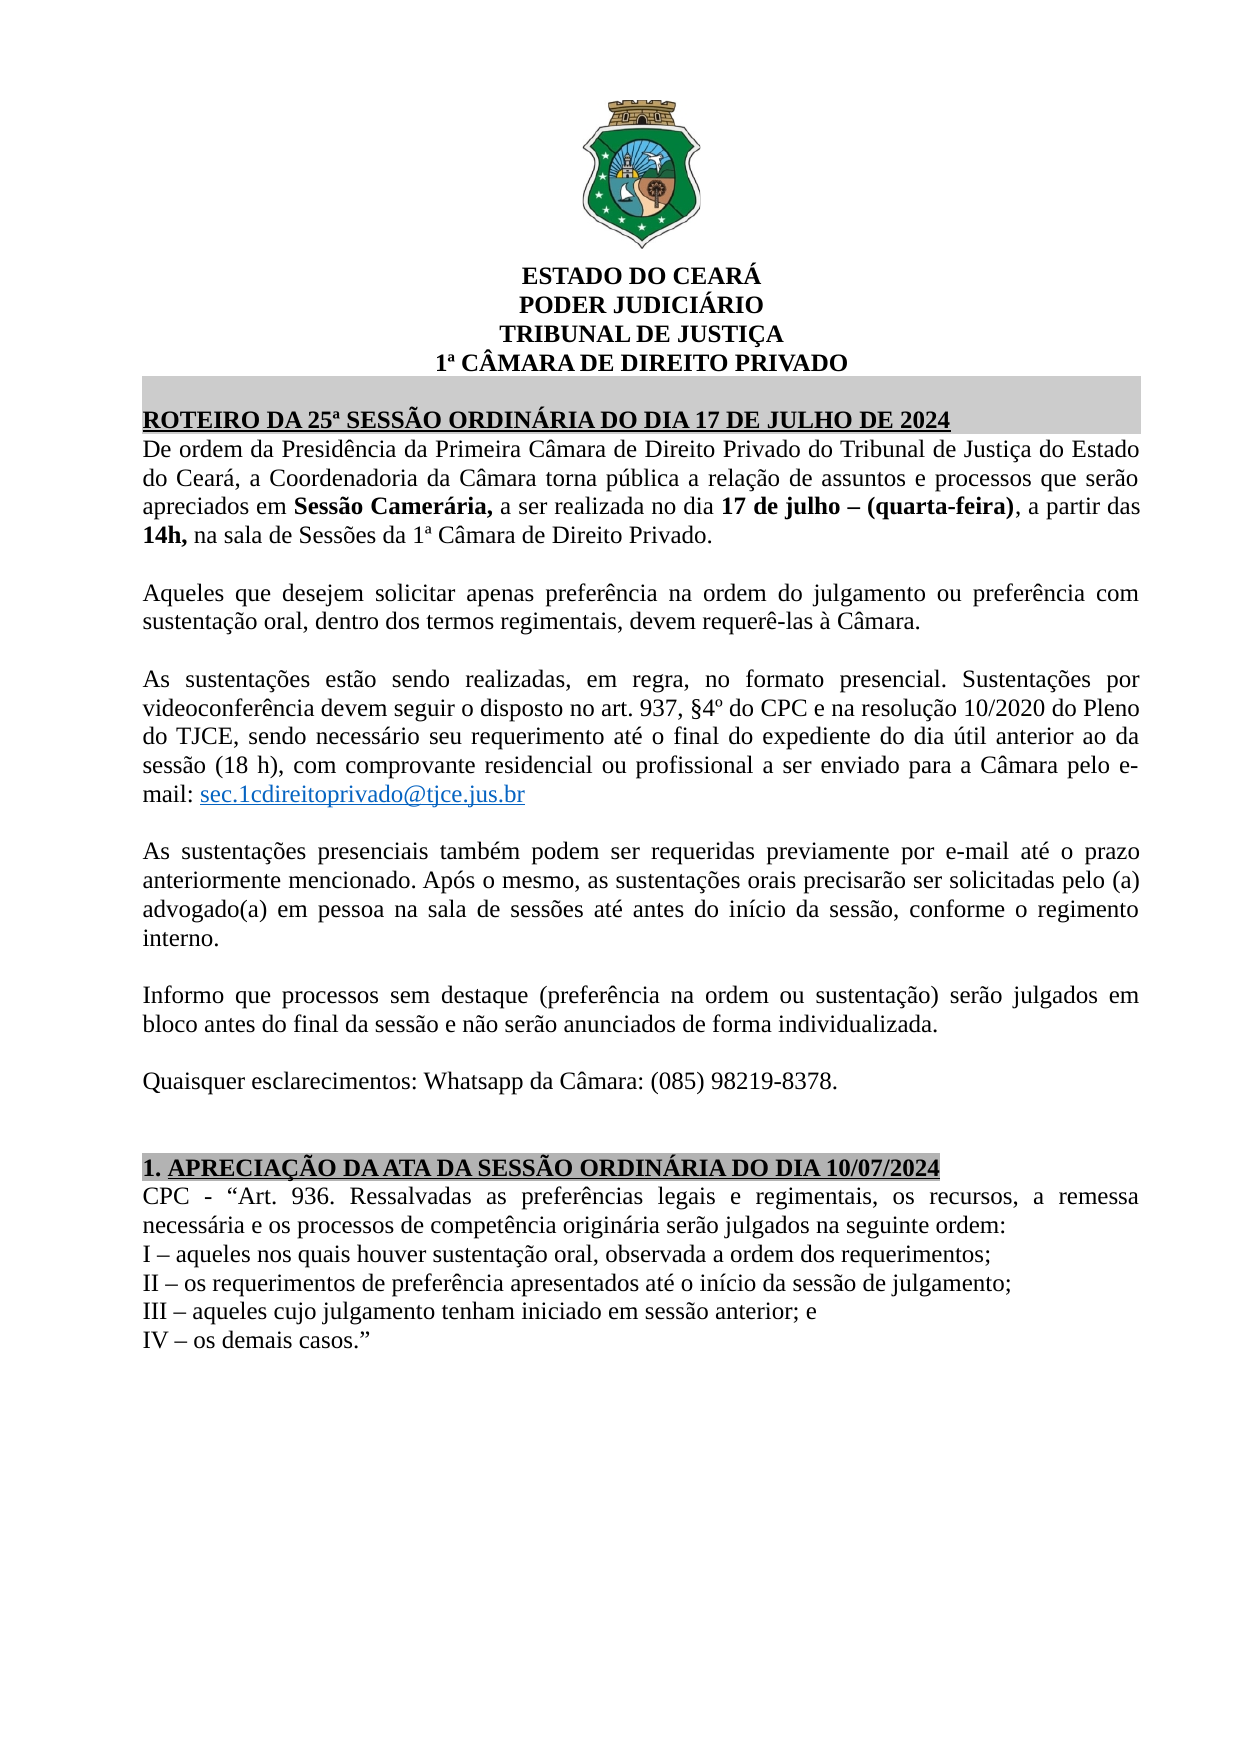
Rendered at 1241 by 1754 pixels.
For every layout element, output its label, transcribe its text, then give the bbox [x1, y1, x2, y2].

text ROTEIRO DA 25ª SESSÃO ORDINÁRIA DO DIA 17 DE JULHO DE 2024 [142, 405, 1141, 434]
subtitle Aqueles que desejem solicitar apenas preferência na ordem do julgamento ou preferência com sustentação oral, dentro dos termos regimentais, devem requerê-las à Câmara. [142, 578, 1141, 635]
text Quaisquer esclarecimentos: Whatsapp da Câmara: (085) 98219-8378. [142, 1066, 1141, 1095]
text As sustentações estão sendo realizadas, em regra, no formato presencial. Sustentações por videoconferência devem seguir o disposto no art. 937, §4º do CPC e na resolução 10/2020 do Pleno do TJCE, sendo necessário seu requerimento até o final do expediente do dia útil anterior ao da sessão (18 h), com comprovante residencial ou profissional a ser enviado para a Câmara pelo e-mail: sec.1cdireitoprivado@tjce.jus.br [142, 664, 1141, 808]
text PODER JUDICIÁRIO [142, 290, 1141, 319]
subtitle TRIBUNAL DE JUSTIÇA [142, 319, 1141, 348]
text CPC - “Art. 936. Ressalvadas as preferências legais e regimentais, os recursos, a remessa necessária e os processos de competência originária serão julgados na seguinte ordem: [142, 1181, 1141, 1239]
text IV – os demais casos.” [142, 1325, 1141, 1354]
subtitle 1ª CÂMARA DE DIREITO PRIVADO [142, 348, 1141, 376]
text III – aqueles cujo julgamento tenham iniciado em sessão anterior; e [142, 1296, 1141, 1325]
text 1. APRECIAÇÃO DA ATA DA SESSÃO ORDINÁRIA DO DIA 10/07/2024 [142, 1153, 1141, 1181]
text II – os requerimentos de preferência apresentados até o início da sessão de julgamento; [142, 1268, 1141, 1296]
text ESTADO DO CEARÁ [142, 261, 1141, 290]
text I – aqueles nos quais houver sustentação oral, observada a ordem dos requerimentos; [142, 1239, 1141, 1268]
text As sustentações presenciais também podem ser requeridas previamente por e-mail até o prazo anteriormente mencionado. Após o mesmo, as sustentações orais precisarão ser solicitadas pelo (a) advogado(a) em pessoa na sala de sessões até antes do início da sessão, conforme o regimento interno. [142, 836, 1141, 951]
text De ordem da Presidência da Primeira Câmara de Direito Privado do Tribunal de Justiça do Estado do Ceará, a Coordenadoria da Câmara torna pública a relação de assuntos e processos que serão apreciados em Sessão Camerária, a ser realizada no dia 17 de julho – (quarta-feira), a partir das 14h, na sala de Sessões da 1ª Câmara de Direito Privado. [142, 434, 1141, 549]
text Informo que processos sem destaque (preferência na ordem ou sustentação) serão julgados em bloco antes do final da sessão e não serão anunciados de forma individualizada. [142, 980, 1141, 1038]
picture [582, 100, 701, 249]
